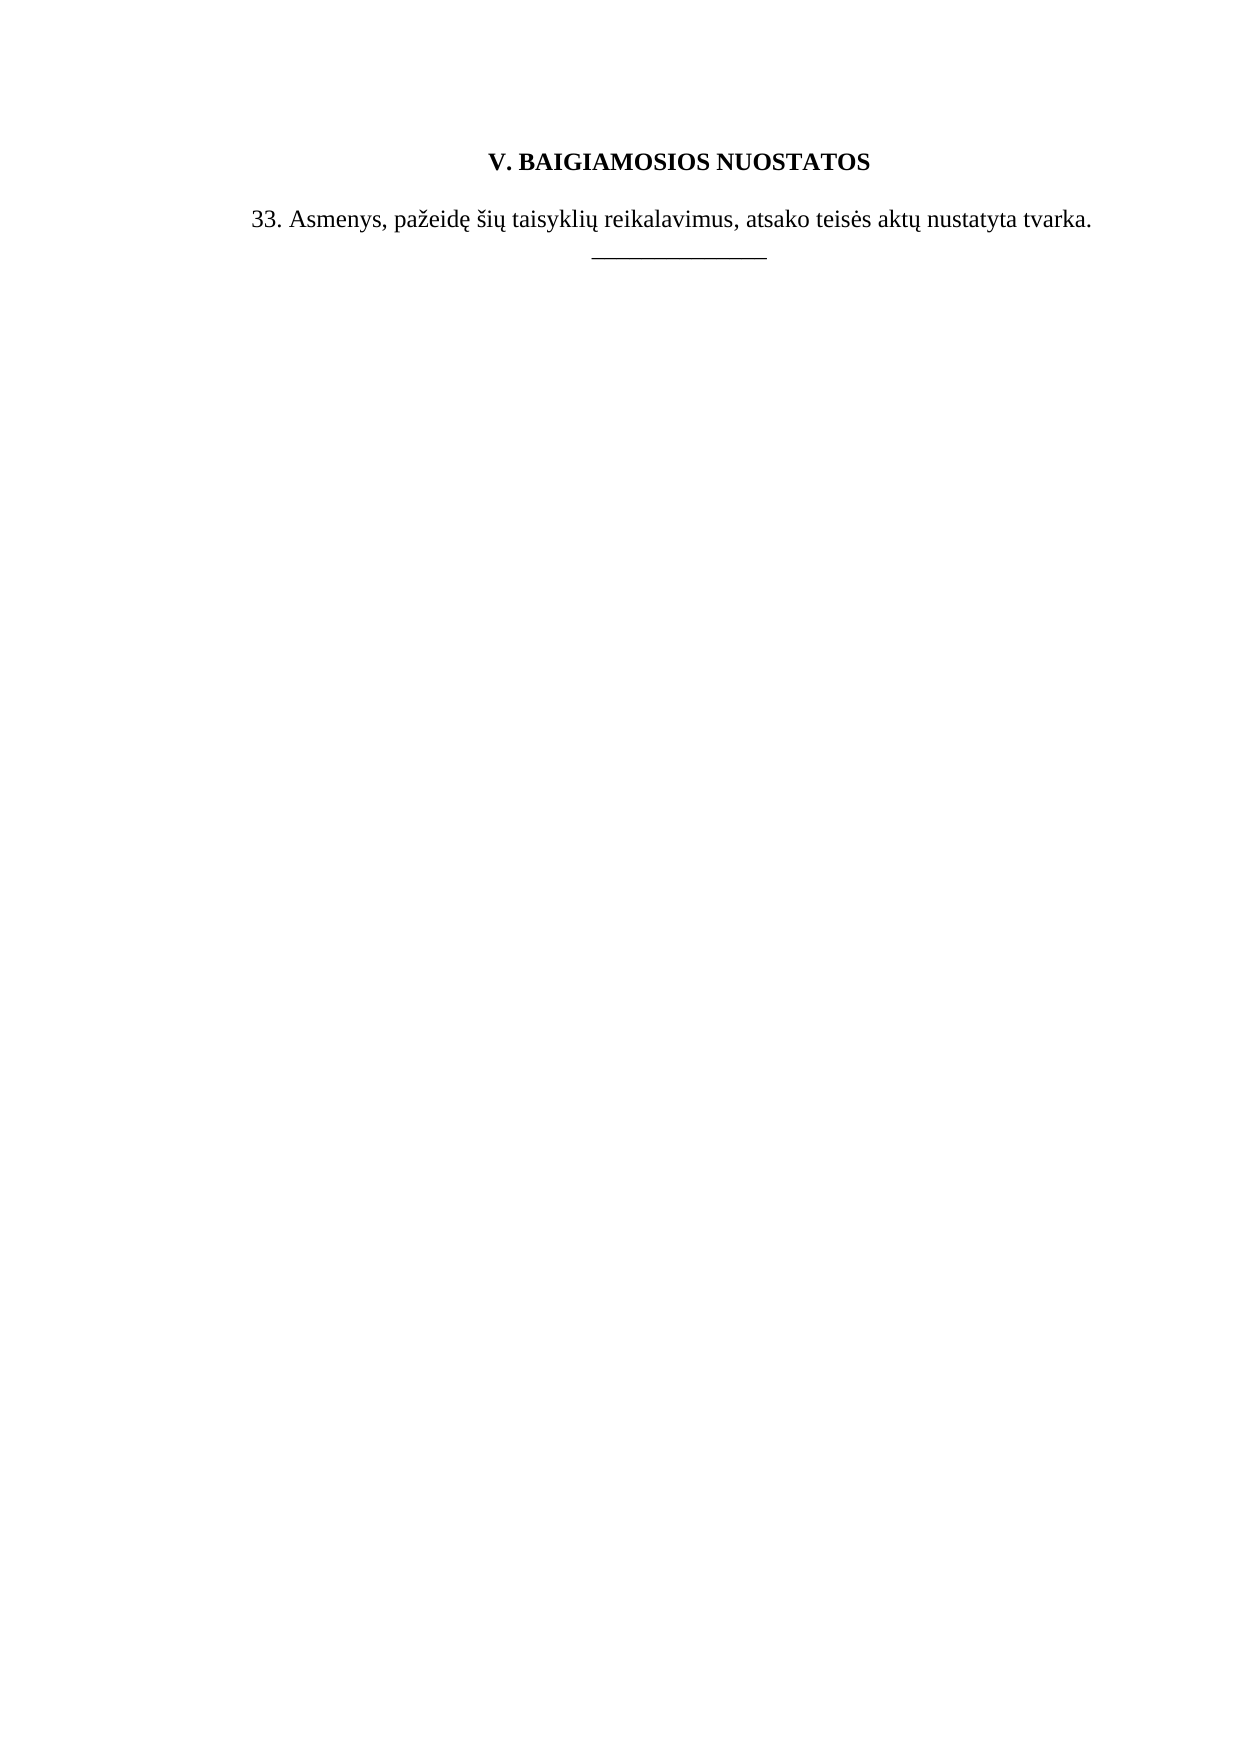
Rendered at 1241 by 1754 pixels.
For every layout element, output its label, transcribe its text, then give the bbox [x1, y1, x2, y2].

text 33. Asmenys, pažeidę šių taisyklių reikalavimus, atsako teisės aktų nustatyta tvarka. [177, 204, 1181, 233]
text V. BAIGIAMOSIOS NUOSTATOS [177, 147, 1181, 176]
text ______________ [177, 233, 1181, 262]
